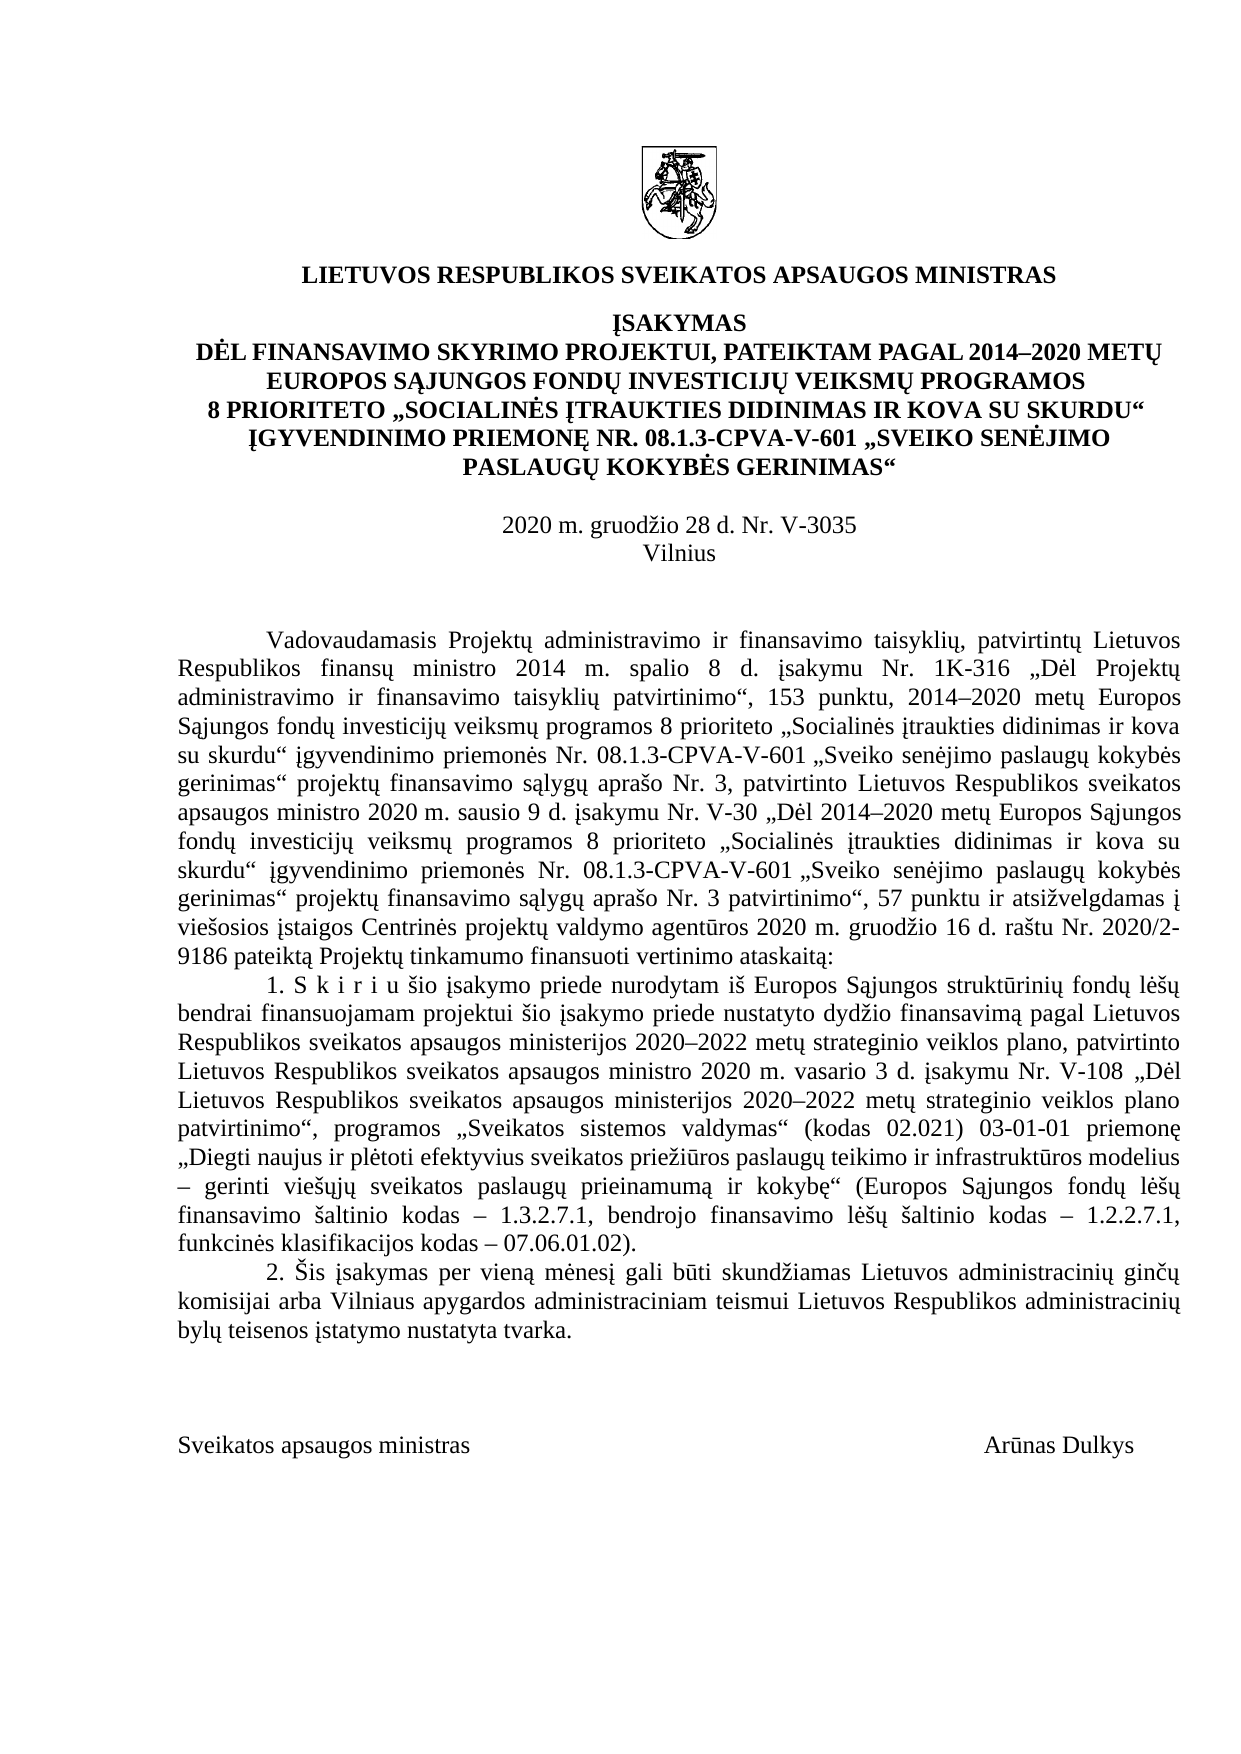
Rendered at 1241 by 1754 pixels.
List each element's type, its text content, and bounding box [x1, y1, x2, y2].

text Vilnius [177, 538, 1181, 567]
text ĮGYVENDINIMO PRIEMONĘ NR. 08.1.3-CPVA-V-601 „SVEIKO SENĖJIMO PASLAUGŲ KOKYBĖS GERINIMAS“ [177, 423, 1181, 481]
text ĮSAKYMAS [177, 308, 1181, 337]
text 2020 m. gruodžio 28 d. Nr. V-3035 [177, 510, 1181, 538]
text Vadovaudamasis Projektų administravimo ir finansavimo taisyklių, patvirtintų Lietuvos Respublikos finansų ministro 2014 m. spalio 8 d. įsakymu Nr. 1K-316 „Dėl Projektų administravimo ir finansavimo taisyklių patvirtinimo“, 153 punktu, 2014–2020 metų Europos Sąjungos fondų investicijų veiksmų programos 8 prioriteto „Socialinės įtraukties didinimas ir kova su skurdu“ įgyvendinimo priemonės Nr. 08.1.3-CPVA-V-601 „Sveiko senėjimo paslaugų kokybės gerinimas“ projektų finansavimo sąlygų aprašo Nr. 3, patvirtinto Lietuvos Respublikos sveikatos apsaugos ministro 2020 m. sausio 9 d. įsakymu Nr. V-30 „Dėl 2014–2020 metų Europos Sąjungos fondų investicijų veiksmų programos 8 prioriteto „Socialinės įtraukties didinimas ir kova su skurdu“ įgyvendinimo priemonės Nr. 08.1.3-CPVA-V-601 „Sveiko senėjimo paslaugų kokybės gerinimas“ projektų finansavimo sąlygų aprašo Nr. 3 patvirtinimo“, 57 punktu ir atsižvelgdamas į viešosios įstaigos Centrinės projektų valdymo agentūros 2020 m. gruodžio 16 d. raštu Nr. 2020/2-9186 pateiktą Projektų tinkamumo finansuoti vertinimo ataskaitą: [177, 625, 1181, 970]
text Sveikatos apsaugos ministras Arūnas Dulkys [177, 1430, 1181, 1458]
text 2. Šis įsakymas per vieną mėnesį gali būti skundžiamas Lietuvos administracinių ginčų komisijai arba Vilniaus apygardos administraciniam teismui Lietuvos Respublikos administracinių bylų teisenos įstatymo nustatyta tvarka. [177, 1257, 1181, 1343]
text DĖL FINANSAVIMO SKYRIMO PROJEKTUI, PATEIKTAM PAGAL 2014–2020 METŲ EUROPOS SĄJUNGOS FONDŲ INVESTICIJŲ VEIKSMŲ PROGRAMOS 8 PRIORITETO „SOCIALINĖS ĮTRAUKTIES DIDINIMAS IR KOVA SU SKURDU“ [177, 337, 1181, 423]
text 1. S k i r i u šio įsakymo priede nurodytam iš Europos Sąjungos struktūrinių fondų lėšų bendrai finansuojamam projektui šio įsakymo priede nustatyto dydžio finansavimą pagal Lietuvos Respublikos sveikatos apsaugos ministerijos 2020–2022 metų strateginio veiklos plano, patvirtinto Lietuvos Respublikos sveikatos apsaugos ministro 2020 m. vasario 3 d. įsakymu Nr. V-108 „Dėl Lietuvos Respublikos sveikatos apsaugos ministerijos 2020–2022 metų strateginio veiklos plano patvirtinimo“, programos „Sveikatos sistemos valdymas“ (kodas 02.021) 03-01-01 priemonę „Diegti naujus ir plėtoti efektyvius sveikatos priežiūros paslaugų teikimo ir infrastruktūros modelius – gerinti viešųjų sveikatos paslaugų prieinamumą ir kokybę“ (Europos Sąjungos fondų lėšų finansavimo šaltinio kodas – 1.3.2.7.1, bendrojo finansavimo lėšų šaltinio kodas – 1.2.2.7.1, funkcinės klasifikacijos kodas – 07.06.01.02). [177, 970, 1181, 1257]
text LIETUVOS RESPUBLIKOS SVEIKATOS APSAUGOS MINISTRAS [177, 261, 1181, 289]
